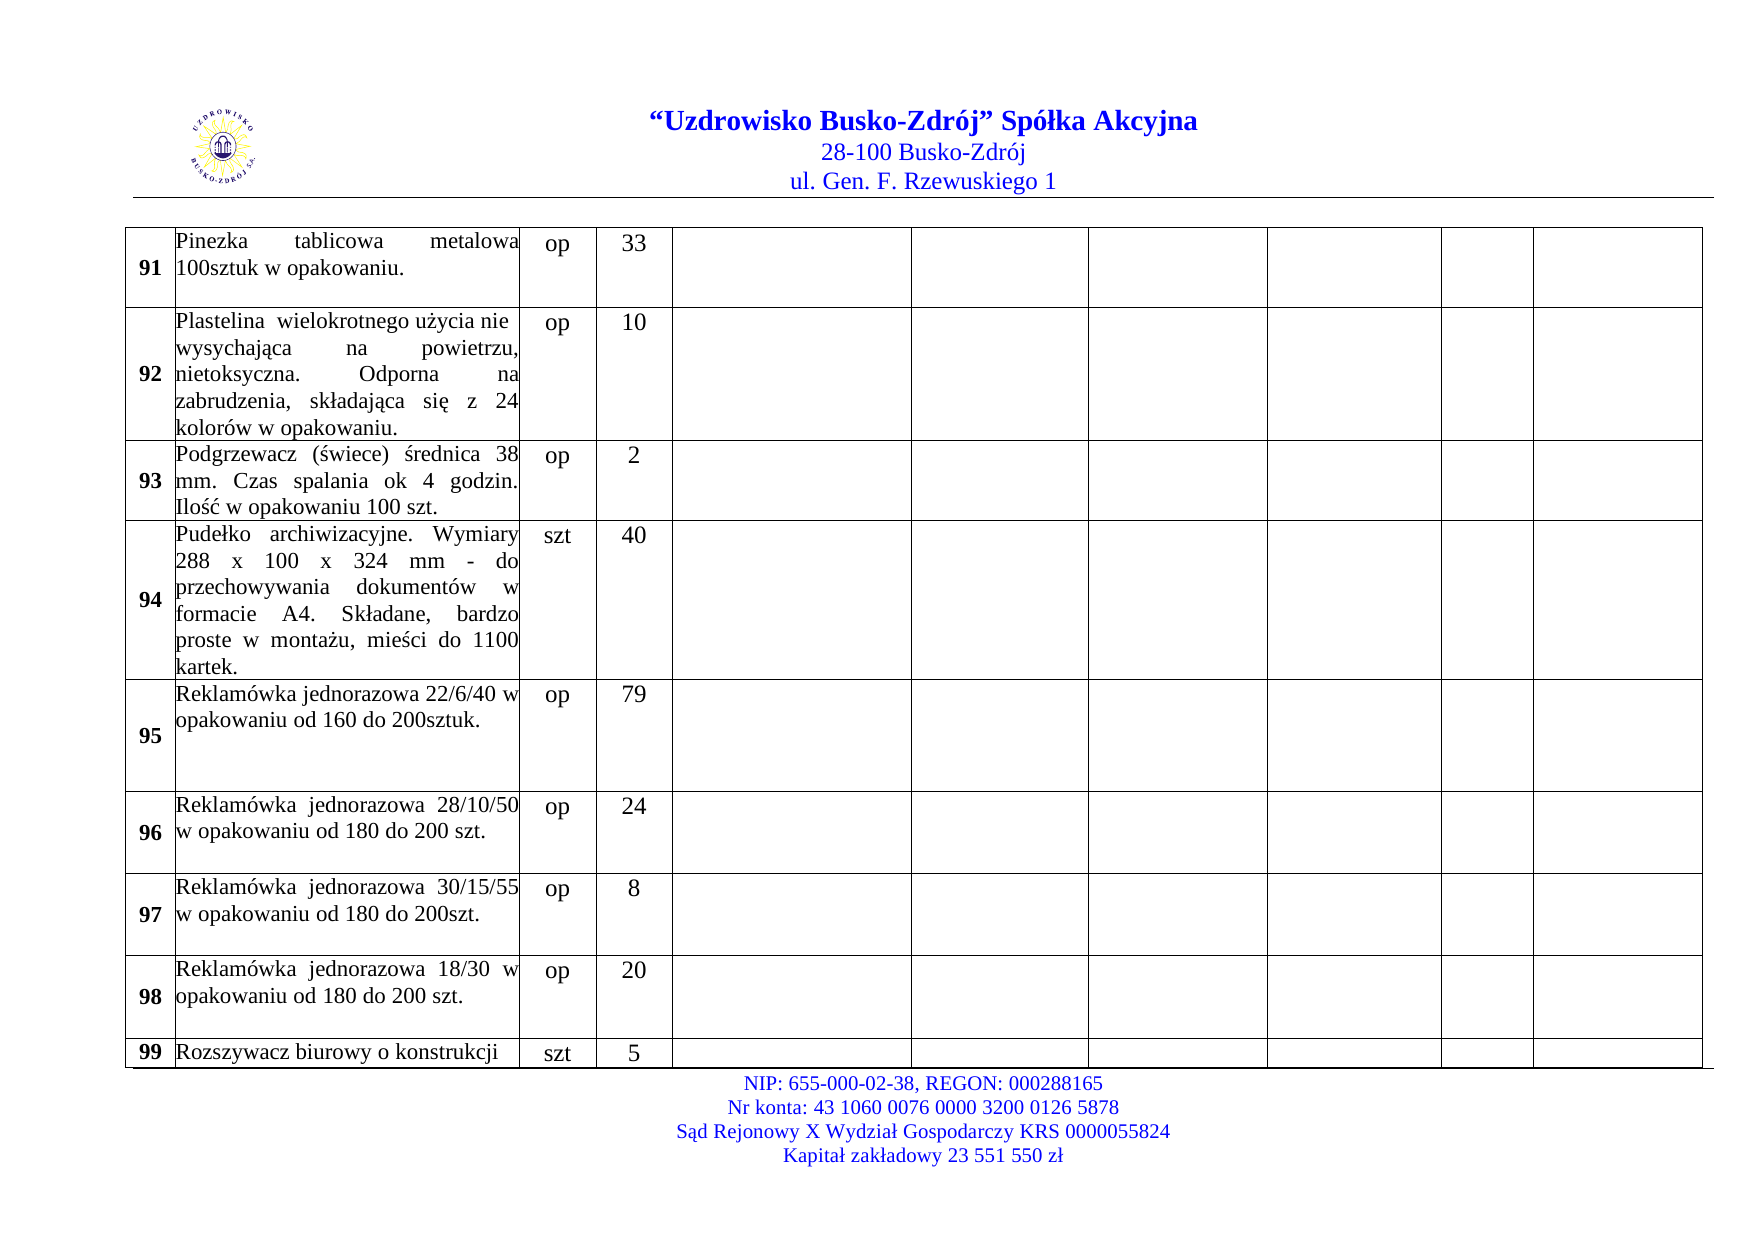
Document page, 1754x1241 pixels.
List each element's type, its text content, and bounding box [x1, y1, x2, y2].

table_cell [1442, 680, 1533, 791]
table_cell [1706, 1038, 1710, 1067]
table_cell [1706, 440, 1710, 520]
table_cell 24 [597, 792, 672, 873]
table_cell Pinezka tablicowa metalowa 100sztuk w opakowaniu. [176, 228, 519, 307]
table_cell [1268, 874, 1441, 955]
table_cell [1442, 441, 1533, 520]
table_cell [1442, 308, 1533, 440]
table_cell [1442, 956, 1533, 1037]
table_cell [1706, 307, 1710, 440]
table_cell [1089, 792, 1267, 873]
table_cell [1710, 307, 1717, 440]
table_cell 2 [597, 441, 672, 520]
table_cell 8 [597, 874, 672, 955]
table_cell [1442, 521, 1533, 679]
table_cell [673, 308, 911, 440]
table_cell [1089, 1039, 1267, 1067]
table_cell [1706, 873, 1710, 955]
table_cell [673, 1039, 911, 1067]
table_cell [673, 792, 911, 873]
table_cell [1710, 873, 1717, 955]
table_cell [1442, 1039, 1533, 1067]
table_cell 93 [126, 441, 175, 520]
table_cell szt [520, 1039, 596, 1067]
table_cell [912, 441, 1088, 520]
table_cell [912, 680, 1088, 791]
table_cell 40 [597, 521, 672, 679]
table_cell [1710, 955, 1717, 1037]
table_cell szt [520, 521, 596, 679]
table_cell op [520, 441, 596, 520]
table_cell [912, 874, 1088, 955]
table_cell Pudełko archiwizacyjne. Wymiary 288 x 100 x 324 mm - do przechowywania dokumentów w formacie A4. Składane, bardzo proste w montażu, mieści do 1100 kartek. [176, 521, 519, 679]
table_cell 10 [597, 308, 672, 440]
table_cell [1706, 791, 1710, 873]
table_cell [673, 680, 911, 791]
table_cell Podgrzewacz (świece) średnica 38 mm. Czas spalania ok 4 godzin. Ilość w opakowaniu 100 szt. [176, 441, 519, 520]
table_cell [1534, 680, 1702, 791]
table_cell 20 [597, 956, 672, 1037]
table_cell [1534, 792, 1702, 873]
table_cell [1710, 227, 1717, 307]
table_cell [1706, 955, 1710, 1037]
table_cell Reklamówka jednorazowa 30/15/55 w opakowaniu od 180 do 200szt. [176, 874, 519, 955]
table_cell [1089, 228, 1267, 307]
table_cell [673, 441, 911, 520]
table_cell [1706, 679, 1710, 791]
table_cell [1534, 521, 1702, 679]
table_cell 91 [126, 228, 175, 307]
table_cell [673, 228, 911, 307]
table_cell 94 [126, 521, 175, 679]
table_cell [673, 874, 911, 955]
table_cell op [520, 308, 596, 440]
table_cell [1534, 308, 1702, 440]
table_cell 95 [126, 680, 175, 791]
table_cell [912, 521, 1088, 679]
table_cell [1268, 792, 1441, 873]
table_cell Reklamówka jednorazowa 22/6/40 w opakowaniu od 160 do 200sztuk. [176, 680, 519, 791]
table_cell Reklamówka jednorazowa 28/10/50 w opakowaniu od 180 do 200 szt. [176, 792, 519, 873]
table_cell [1268, 956, 1441, 1037]
table_cell [1534, 441, 1702, 520]
table_cell [1534, 956, 1702, 1037]
table_cell [912, 308, 1088, 440]
table_cell 99 [126, 1039, 175, 1067]
table_cell [1710, 440, 1717, 520]
table_cell [1710, 791, 1717, 873]
table_cell [1534, 228, 1702, 307]
table_cell [1710, 679, 1717, 791]
table_cell [912, 792, 1088, 873]
table_cell [1268, 680, 1441, 791]
table_cell [1089, 874, 1267, 955]
table_cell [1442, 874, 1533, 955]
table_cell op [520, 874, 596, 955]
table_cell [912, 1039, 1088, 1067]
table_cell Rozszywacz biurowy o konstrukcji [176, 1039, 519, 1067]
table_cell [1268, 441, 1441, 520]
table_cell op [520, 792, 596, 873]
table_cell 97 [126, 874, 175, 955]
table_cell [1268, 228, 1441, 307]
table_cell [1089, 680, 1267, 791]
table_cell [1089, 521, 1267, 679]
table_cell [1442, 792, 1533, 873]
table_cell [1268, 1039, 1441, 1067]
table_cell [673, 956, 911, 1037]
table_cell [1710, 1038, 1717, 1067]
table_cell op [520, 956, 596, 1037]
table_cell Plastelina wielokrotnego użycia nie wysychająca na powietrzu, nietoksyczna. Odporna na zabrudzenia, składająca się z 24 kolorów w opakowaniu. [176, 308, 519, 440]
table_cell 92 [126, 308, 175, 440]
table_cell [1089, 441, 1267, 520]
table_cell op [520, 228, 596, 307]
table_cell [1534, 874, 1702, 955]
table_cell [1268, 308, 1441, 440]
table_cell [673, 521, 911, 679]
table_cell 96 [126, 792, 175, 873]
table_cell [1710, 520, 1717, 679]
table_cell 79 [597, 680, 672, 791]
table_cell [1089, 308, 1267, 440]
table_cell 5 [597, 1039, 672, 1067]
table_cell Reklamówka jednorazowa 18/30 w opakowaniu od 180 do 200 szt. [176, 956, 519, 1037]
table_cell [1442, 228, 1533, 307]
table_cell [912, 956, 1088, 1037]
table_cell [1268, 521, 1441, 679]
table_cell op [520, 680, 596, 791]
table_cell [1706, 520, 1710, 679]
table_cell [1706, 227, 1710, 307]
table_cell 33 [597, 228, 672, 307]
table_cell [1089, 956, 1267, 1037]
table_cell [912, 228, 1088, 307]
table_cell 98 [126, 956, 175, 1037]
table_cell [1534, 1039, 1702, 1067]
